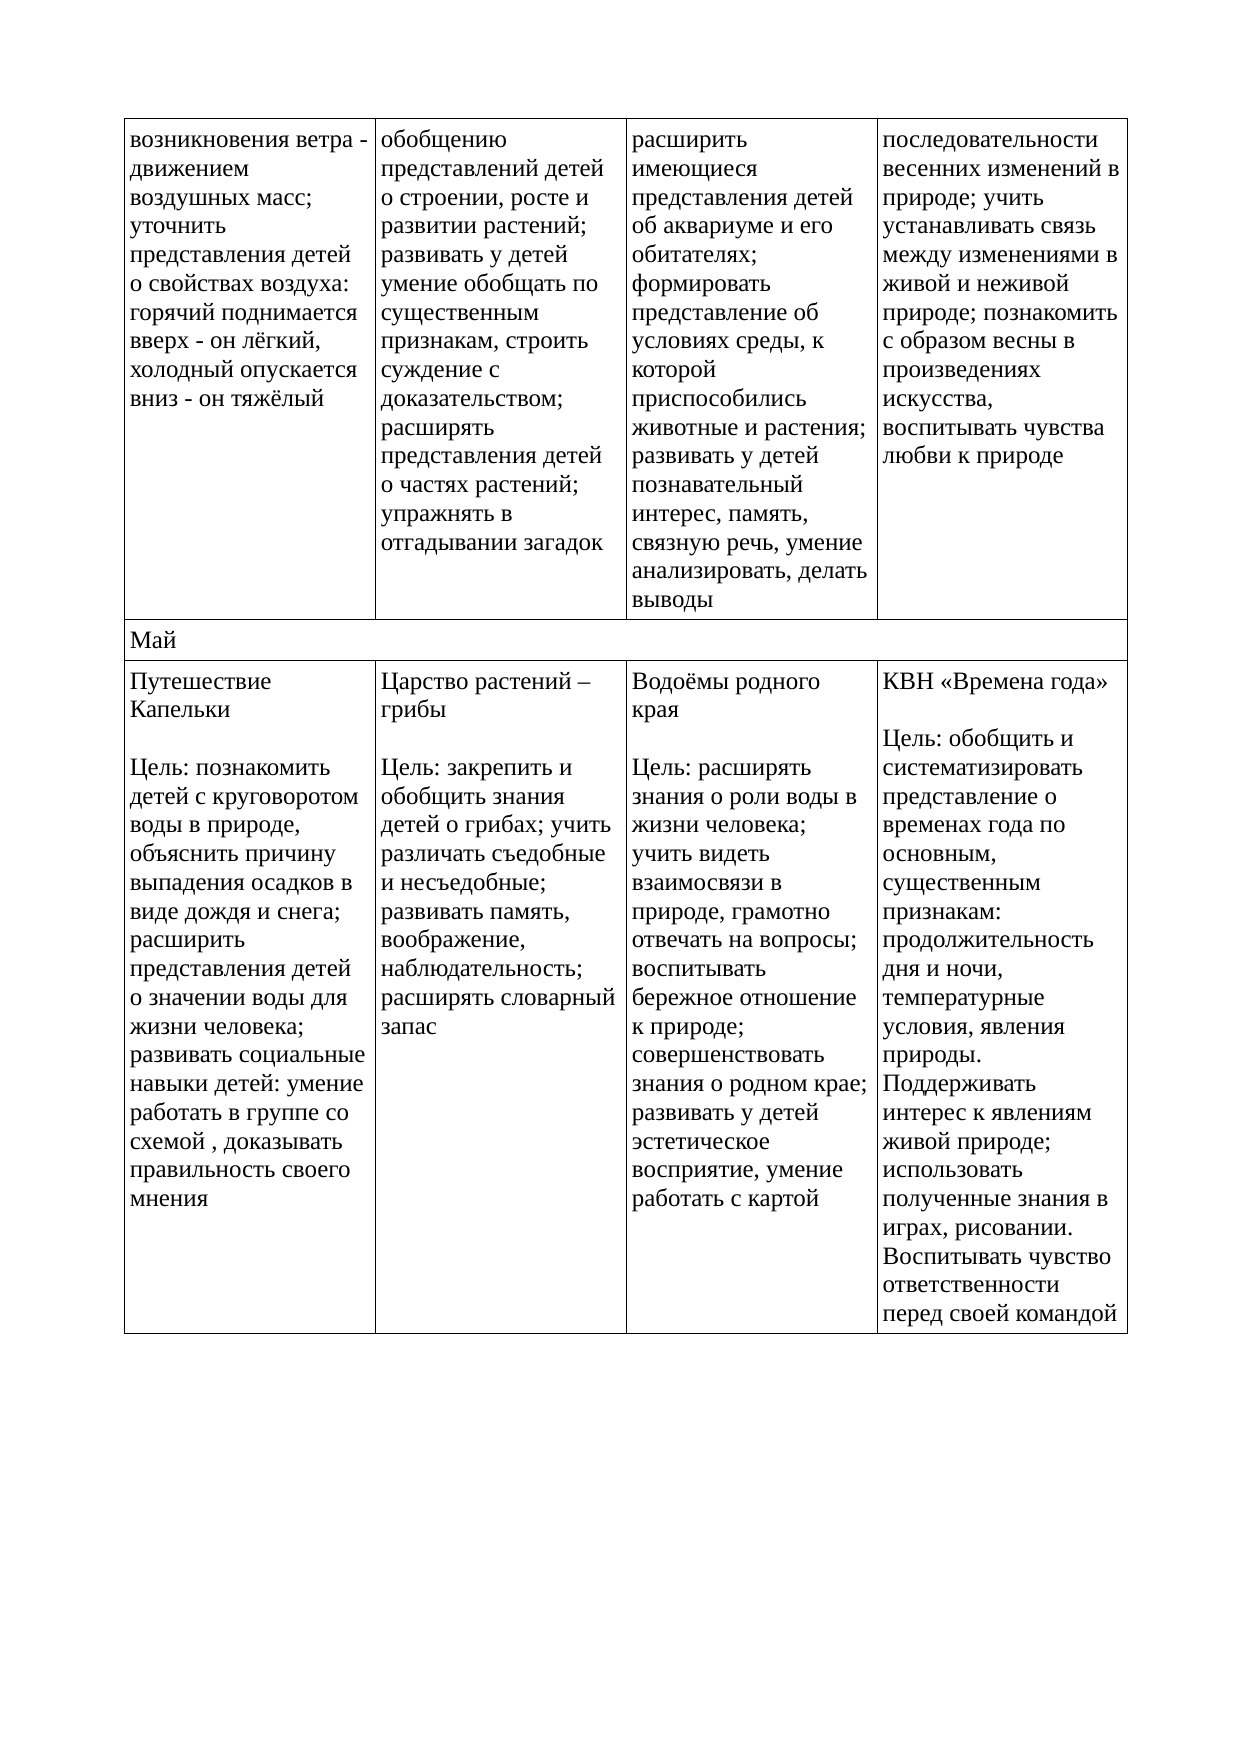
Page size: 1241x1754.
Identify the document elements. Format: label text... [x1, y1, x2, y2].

table_cell расширить имеющиеся представления детей об аквариуме и его обитателях; формировать представление об условиях среды, к которой приспособились животные и растения; развивать у детей познавательный интерес, память, связную речь, умение анализировать, делать выводы [627, 119, 877, 619]
table_cell Путешествие Капельки Цель: познакомить детей с круговоротом воды в природе, объяснить причину выпадения осадков в виде дождя и снега; расширить представления детей о значении воды для жизни человека; развивать социальные навыки детей: умение работать в группе со схемой , доказывать правильность своего мнения [125, 661, 375, 1333]
table_cell Май [125, 620, 1127, 659]
table_cell Царство растений – грибы Цель: закрепить и обобщить знания детей о грибах; учить различать съедобные и несъедобные; развивать память, воображение, наблюдательность; расширять словарный запас [376, 661, 626, 1333]
table_cell последовательности весенних изменений в природе; учить устанавливать связь между изменениями в живой и неживой природе; познакомить с образом весны в произведениях искусства, воспитывать чувства любви к природе [878, 119, 1127, 619]
table_cell КВН «Времена года» Цель: обобщить и систематизировать представление о временах года по основным, существенным признакам: продолжительность дня и ночи, температурные условия, явления природы. Поддерживать интерес к явлениям живой природе; использовать полученные знания в играх, рисовании. Воспитывать чувство ответственности перед своей командой [878, 661, 1127, 1333]
table_cell обобщению представлений детей о строении, росте и развитии растений; развивать у детей умение обобщать по существенным признакам, строить суждение с доказательством; расширять представления детей о частях растений; упражнять в отгадывании загадок [376, 119, 626, 619]
table_cell Водоёмы родного края Цель: расширять знания о роли воды в жизни человека; учить видеть взаимосвязи в природе, грамотно отвечать на вопросы; воспитывать бережное отношение к природе; совершенствовать знания о родном крае; развивать у детей эстетическое восприятие, умение работать с картой [627, 661, 877, 1333]
table_cell возникновения ветра - движением воздушных масс; уточнить представления детей о свойствах воздуха: горячий поднимается вверх - он лёгкий, холодный опускается вниз - он тяжёлый [125, 119, 375, 619]
